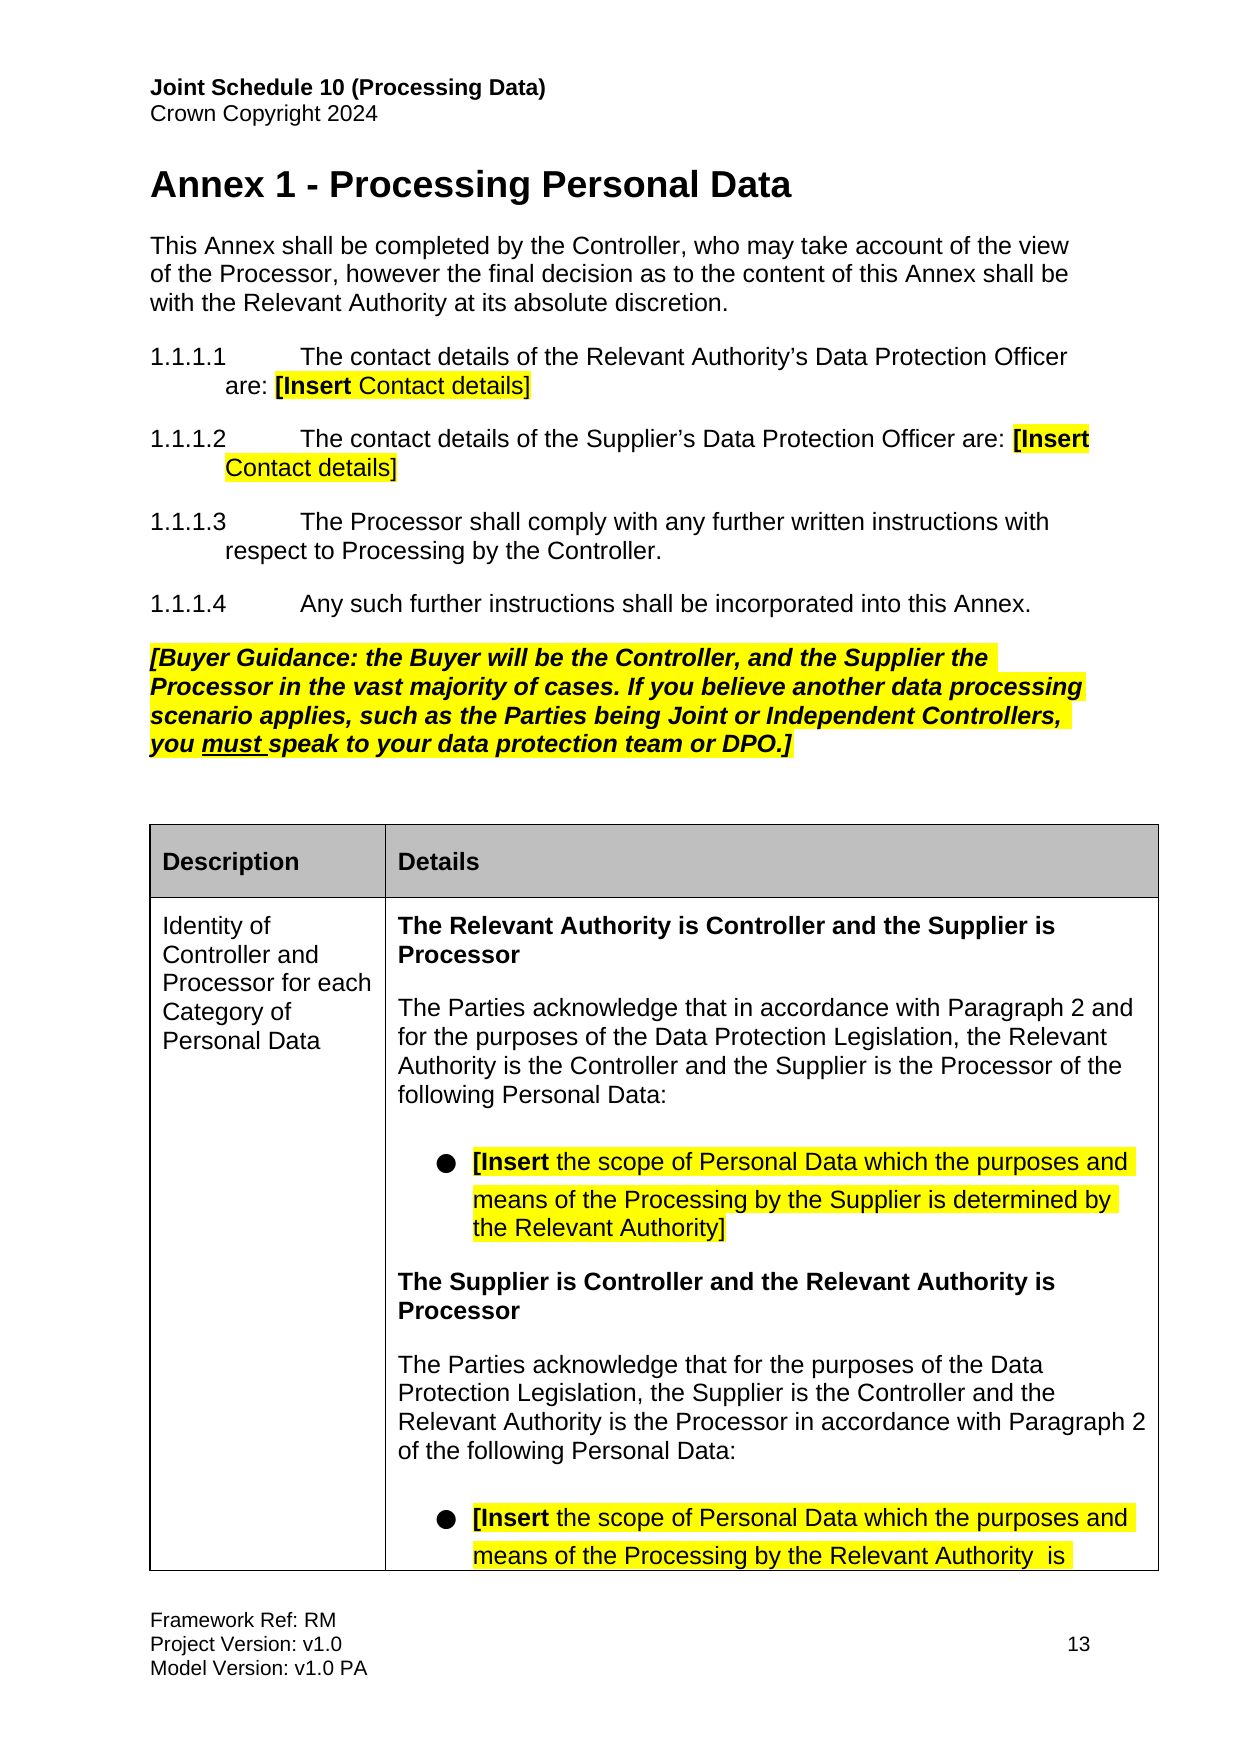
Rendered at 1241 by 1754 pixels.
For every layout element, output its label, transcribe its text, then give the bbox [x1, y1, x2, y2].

table_cell Identity of Controller and Processor for each Category of Personal Data [151, 898, 385, 1569]
table_header Details [386, 825, 1158, 897]
text This Annex shall be completed by the Controller, who may take account of the view of the Processor, however the final decision as to the content of this Annex shall be with the Relevant Authority at its absolute discretion. [150, 231, 1090, 317]
list The contact details of the Supplier’s Data Protection Officer are: [Insert Contact details] [150, 424, 1090, 482]
list Any such further instructions shall be incorporated into this Annex. [150, 589, 1090, 618]
list The contact details of the Relevant Authority’s Data Protection Officer are: [Insert Contact details] [150, 342, 1090, 399]
list The Processor shall comply with any further written instructions with respect to Processing by the Controller. [150, 507, 1090, 564]
subtitle Annex 1 - Processing Personal Data [150, 162, 1090, 206]
table_header Description [151, 825, 385, 897]
text [Buyer Guidance: the Buyer will be the Controller, and the Supplier the Processor in the vast majority of cases. If you believe another data processing scenario applies, such as the Parties being Joint or Independent Controllers, you must speak to your data protection team or DPO.] [150, 643, 1090, 758]
table_cell The Relevant Authority is Controller and the Supplier is Processor The Parties acknowledge that in accordance with Paragraph 2 and for the purposes of the Data Protection Legislation, the Relevant Authority is the Controller and the Supplier is the Processor of the following Personal Data: [Insert the scope of Personal Data which the purposes and means of the Processing by the Supplier is determined by the Relevant Authority] The Supplier is Controller and the Relevant Authority is Processor The Parties acknowledge that for the purposes of the Data Protection Legislation, the Supplier is the Controller and the Relevant Authority is the Processor in accordance with Paragraph 2 of the following Personal Data: [Insert the scope of Personal Data which the purposes and means of the Processing by the Relevant Authority is [386, 898, 1158, 1569]
